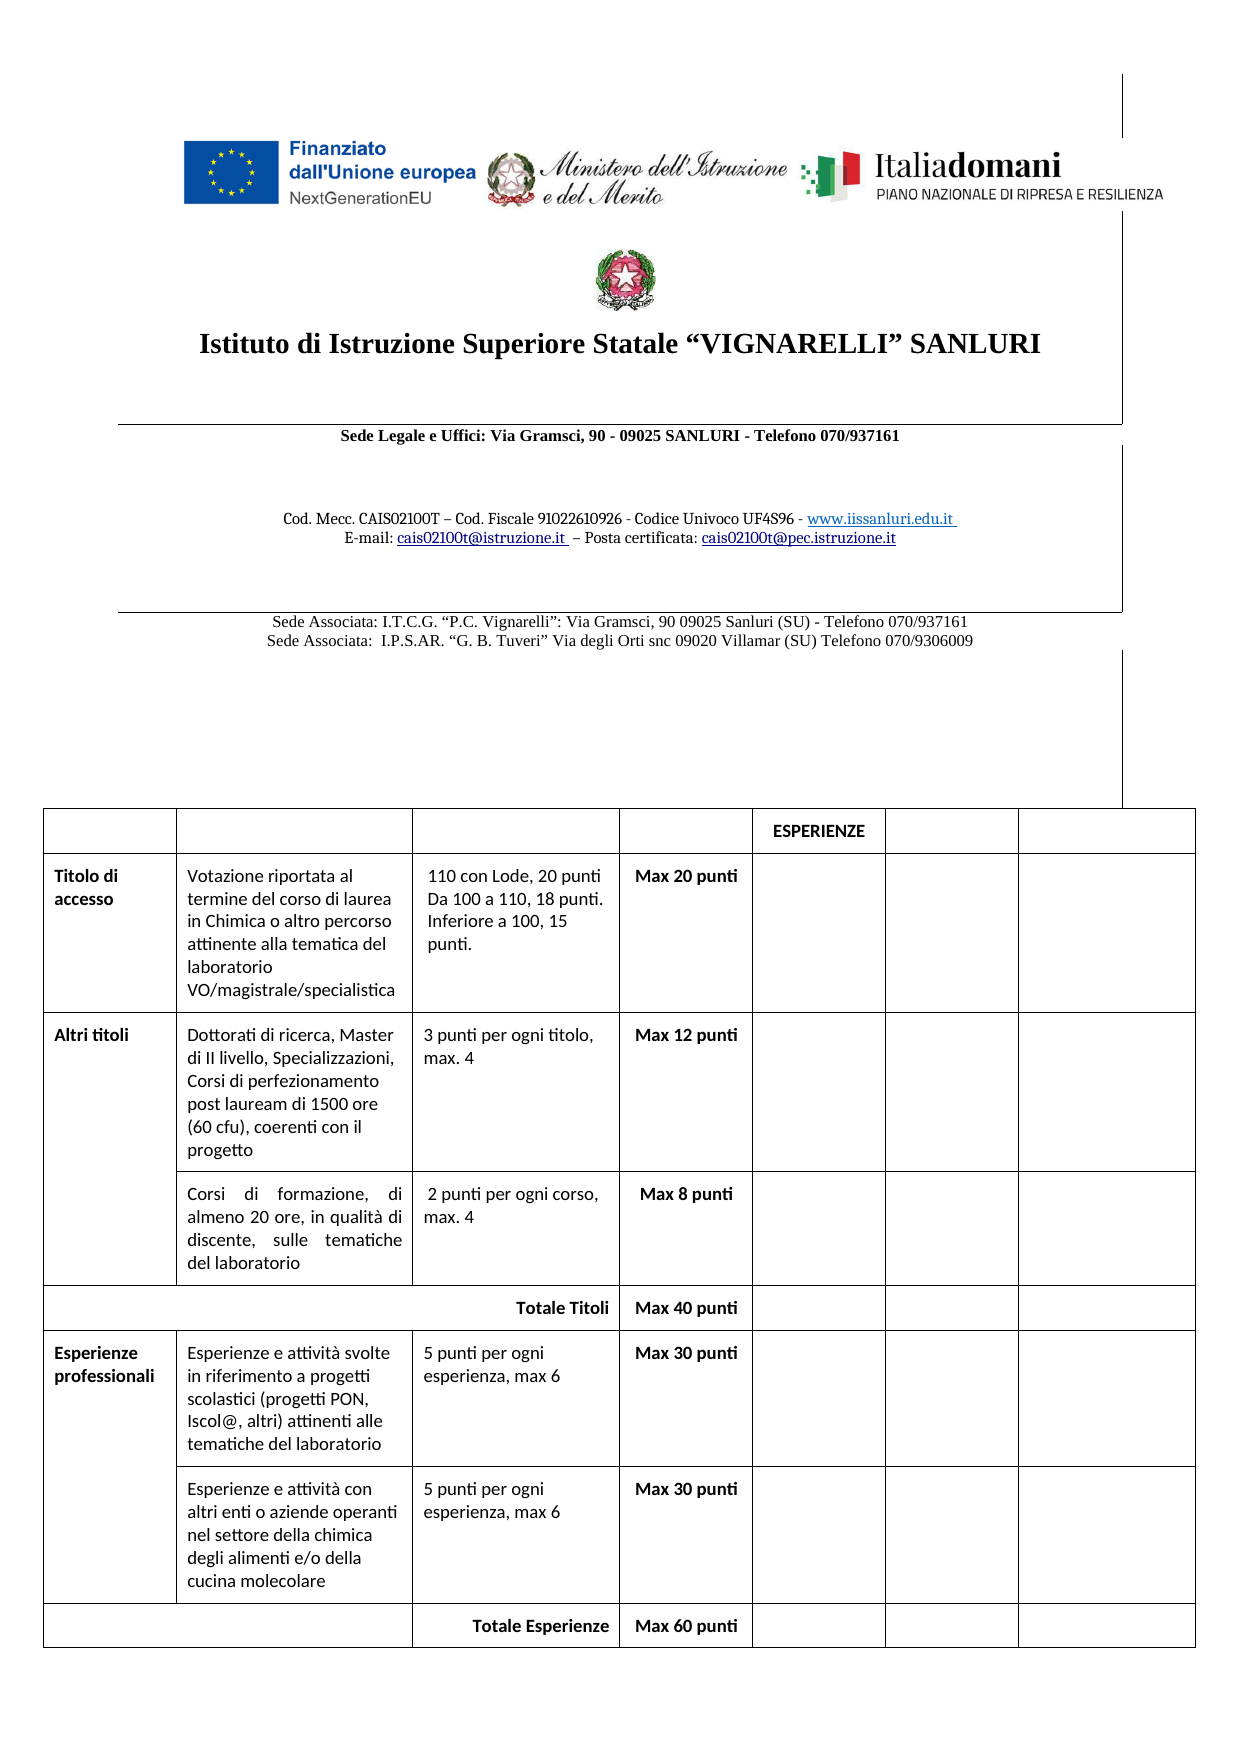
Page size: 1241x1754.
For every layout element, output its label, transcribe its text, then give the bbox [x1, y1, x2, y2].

table_cell [44, 1604, 412, 1647]
table_cell Corsi di formazione, di almeno 20 ore, in qualità di discente, sulle tematiche del laboratorio [177, 1172, 412, 1285]
table_cell [886, 809, 1018, 852]
table_cell [886, 1467, 1018, 1602]
table_cell [753, 1013, 885, 1171]
table_cell [753, 854, 885, 1012]
table_cell [753, 1331, 885, 1466]
table_cell [753, 1286, 885, 1329]
table_cell 5 punti per ogni esperienza, max 6 [413, 1467, 619, 1602]
table_cell Max 8 punti [620, 1172, 752, 1285]
table_cell Max 30 punti [620, 1467, 752, 1602]
table_cell [753, 1172, 885, 1285]
table_cell [1019, 1013, 1195, 1171]
table_header [44, 809, 176, 852]
table_cell [886, 1286, 1018, 1329]
table_cell [886, 854, 1018, 1012]
table_cell 5 punti per ogni esperienza, max 6 [413, 1331, 619, 1466]
table_cell [1019, 1331, 1195, 1466]
table_cell [1019, 1604, 1195, 1647]
table_cell [1019, 1467, 1195, 1602]
table_header [413, 809, 619, 852]
table_cell Max 30 punti [620, 1331, 752, 1466]
table_cell [753, 1467, 885, 1602]
table_cell Max 20 punti [620, 854, 752, 1012]
table_cell [1019, 1286, 1195, 1329]
table_cell 3 punti per ogni titolo, max. 4 [413, 1013, 619, 1171]
table_cell Votazione riportata al termine del corso di laurea in Chimica o altro percorso attinente alla tematica del laboratorio VO/magistrale/specialistica [177, 854, 412, 1012]
table_cell [1019, 1172, 1195, 1285]
table_cell ESPERIENZE [753, 809, 885, 852]
table_cell [886, 1604, 1018, 1647]
table_header [177, 809, 412, 852]
table_cell Esperienze professionali [44, 1331, 176, 1602]
table_cell Max 60 punti [620, 1604, 752, 1647]
table_cell Altri titoli [44, 1013, 176, 1285]
table_cell 110 con Lode, 20 punti Da 100 a 110, 18 punti. Inferiore a 100, 15 punti. [413, 854, 619, 1012]
table_cell Esperienze e attività svolte in riferimento a progetti scolastici (progetti PON, Iscol@, altri) attinenti alle tematiche del laboratorio [177, 1331, 412, 1466]
table_cell 2 punti per ogni corso, max. 4 [413, 1172, 619, 1285]
table_cell [886, 1172, 1018, 1285]
table_cell Totale Titoli [44, 1286, 619, 1329]
table_header [620, 809, 752, 852]
table_cell Esperienze e attività con altri enti o aziende operanti nel settore della chimica degli alimenti e/o della cucina molecolare [177, 1467, 412, 1602]
table_cell Max 40 punti [620, 1286, 752, 1329]
table_cell [886, 1013, 1018, 1171]
table_cell [1019, 854, 1195, 1012]
table_cell Totale Esperienze [413, 1604, 619, 1647]
table_cell [886, 1331, 1018, 1466]
table_header [1019, 809, 1195, 852]
table_cell Max 12 punti [620, 1013, 752, 1171]
table_cell Dottorati di ricerca, Master di II livello, Specializzazioni, Corsi di perfezionamento post lauream di 1500 ore (60 cfu), coerenti con il progetto [177, 1013, 412, 1171]
table_cell Titolo di accesso [44, 854, 176, 1012]
table_cell [753, 1604, 885, 1647]
